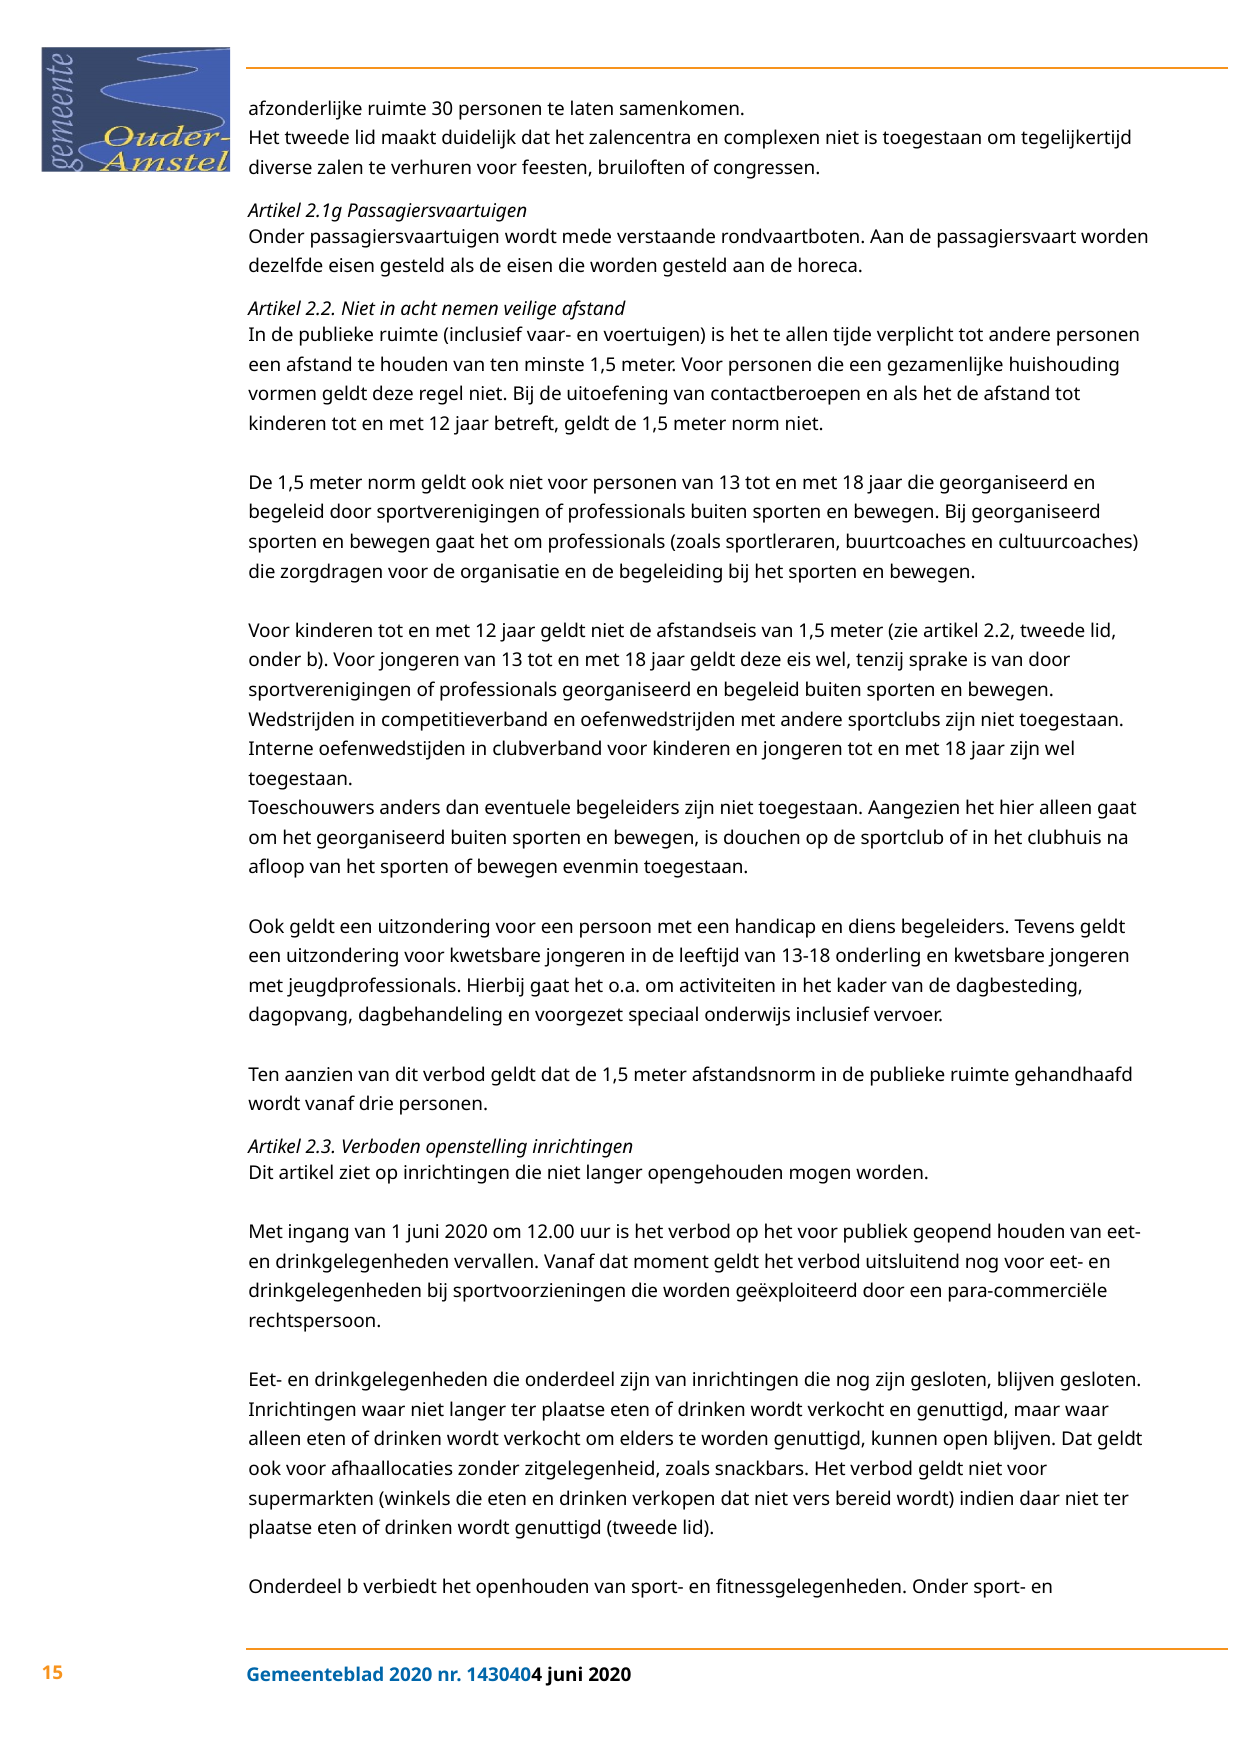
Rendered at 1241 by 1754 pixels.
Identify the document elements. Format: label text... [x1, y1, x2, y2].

text afzonderlijke ruimte 30 personen te laten samenkomen. [248, 95, 1152, 121]
text In de publieke ruimte (inclusief vaar- en voertuigen) is het te allen tijde verplicht tot andere personen een afstand te houden van ten minste 1,5 meter. Voor personen die een gezamenlijke huishouding vormen geldt deze regel niet. Bij de uitoefening van contactberoepen en als het de afstand tot kinderen tot en met 12 jaar betreft, geldt de 1,5 meter norm niet. [248, 321, 1152, 436]
text Het tweede lid maakt duidelijk dat het zalencentra en complexen niet is toegestaan om tegelijkertijd diverse zalen te verhuren voor feesten, bruiloften of congressen. [248, 124, 1152, 180]
text Met ingang van 1 juni 2020 om 12.00 uur is het verbod op het voor publiek geopend houden van eet- en drinkgelegenheden vervallen. Vanaf dat moment geldt het verbod uitsluitend nog voor eet- en drinkgelegenheden bij sportvoorzieningen die worden geëxploiteerd door een para-commerciële rechtspersoon. [248, 1218, 1152, 1333]
text Artikel 2.1g Passagiersvaartuigen [248, 197, 1152, 223]
text Artikel 2.2. Niet in acht nemen veilige afstand [248, 296, 1152, 321]
picture [41, 47, 231, 172]
text Eet- en drinkgelegenheden die onderdeel zijn van inrichtingen die nog zijn gesloten, blijven gesloten. Inrichtingen waar niet langer ter plaatse eten of drinken wordt verkocht en genuttigd, maar waar alleen eten of drinken wordt verkocht om elders te worden genuttigd, kunnen open blijven. Dat geldt ook voor afhaallocaties zonder zitgelegenheid, zoals snackbars. Het verbod geldt niet voor supermarkten (winkels die eten en drinken verkopen dat niet vers bereid wordt) indien daar niet ter plaatse eten of drinken wordt genuttigd (tweede lid). [248, 1366, 1152, 1540]
text Toeschouwers anders dan eventuele begeleiders zijn niet toegestaan. Aangezien het hier alleen gaat om het georganiseerd buiten sporten en bewegen, is douchen op de sportclub of in het clubhuis na afloop van het sporten of bewegen evenmin toegestaan. [248, 794, 1152, 879]
text Onder passagiersvaartuigen wordt mede verstaande rondvaartboten. Aan de passagiersvaart worden dezelfde eisen gesteld als de eisen die worden gesteld aan de horeca. [248, 223, 1152, 278]
text Artikel 2.3. Verboden openstelling inrichtingen [248, 1133, 1152, 1159]
text Ten aanzien van dit verbod geldt dat de 1,5 meter afstandsnorm in de publieke ruimte gehandhaafd wordt vanaf drie personen. [248, 1061, 1152, 1116]
text Dit artikel ziet op inrichtingen die niet langer opengehouden mogen worden. [248, 1159, 1152, 1185]
text De 1,5 meter norm geldt ook niet voor personen van 13 tot en met 18 jaar die georganiseerd en begeleid door sportverenigingen of professionals buiten sporten en bewegen. Bij georganiseerd sporten en bewegen gaat het om professionals (zoals sportleraren, buurtcoaches en cultuurcoaches) die zorgdragen voor de organisatie en de begeleiding bij het sporten en bewegen. [248, 469, 1152, 584]
text Ook geldt een uitzondering voor een persoon met een handicap en diens begeleiders. Tevens geldt een uitzondering voor kwetsbare jongeren in de leeftijd van 13-18 onderling en kwetsbare jongeren met jeugdprofessionals. Hierbij gaat het o.a. om activiteiten in het kader van de dagbesteding, dagopvang, dagbehandeling en voorgezet speciaal onderwijs inclusief vervoer. [248, 913, 1152, 1027]
text Voor kinderen tot en met 12 jaar geldt niet de afstandseis van 1,5 meter (zie artikel 2.2, tweede lid, onder b). Voor jongeren van 13 tot en met 18 jaar geldt deze eis wel, tenzij sprake is van door sportverenigingen of professionals georganiseerd en begeleid buiten sporten en bewegen. Wedstrijden in competitieverband en oefenwedstrijden met andere sportclubs zijn niet toegestaan. Interne oefenwedstijden in clubverband voor kinderen en jongeren tot en met 18 jaar zijn wel toegestaan. [248, 617, 1152, 791]
text Onderdeel b verbiedt het openhouden van sport- en fitnessgelegenheden. Onder sport- en [248, 1573, 1152, 1599]
